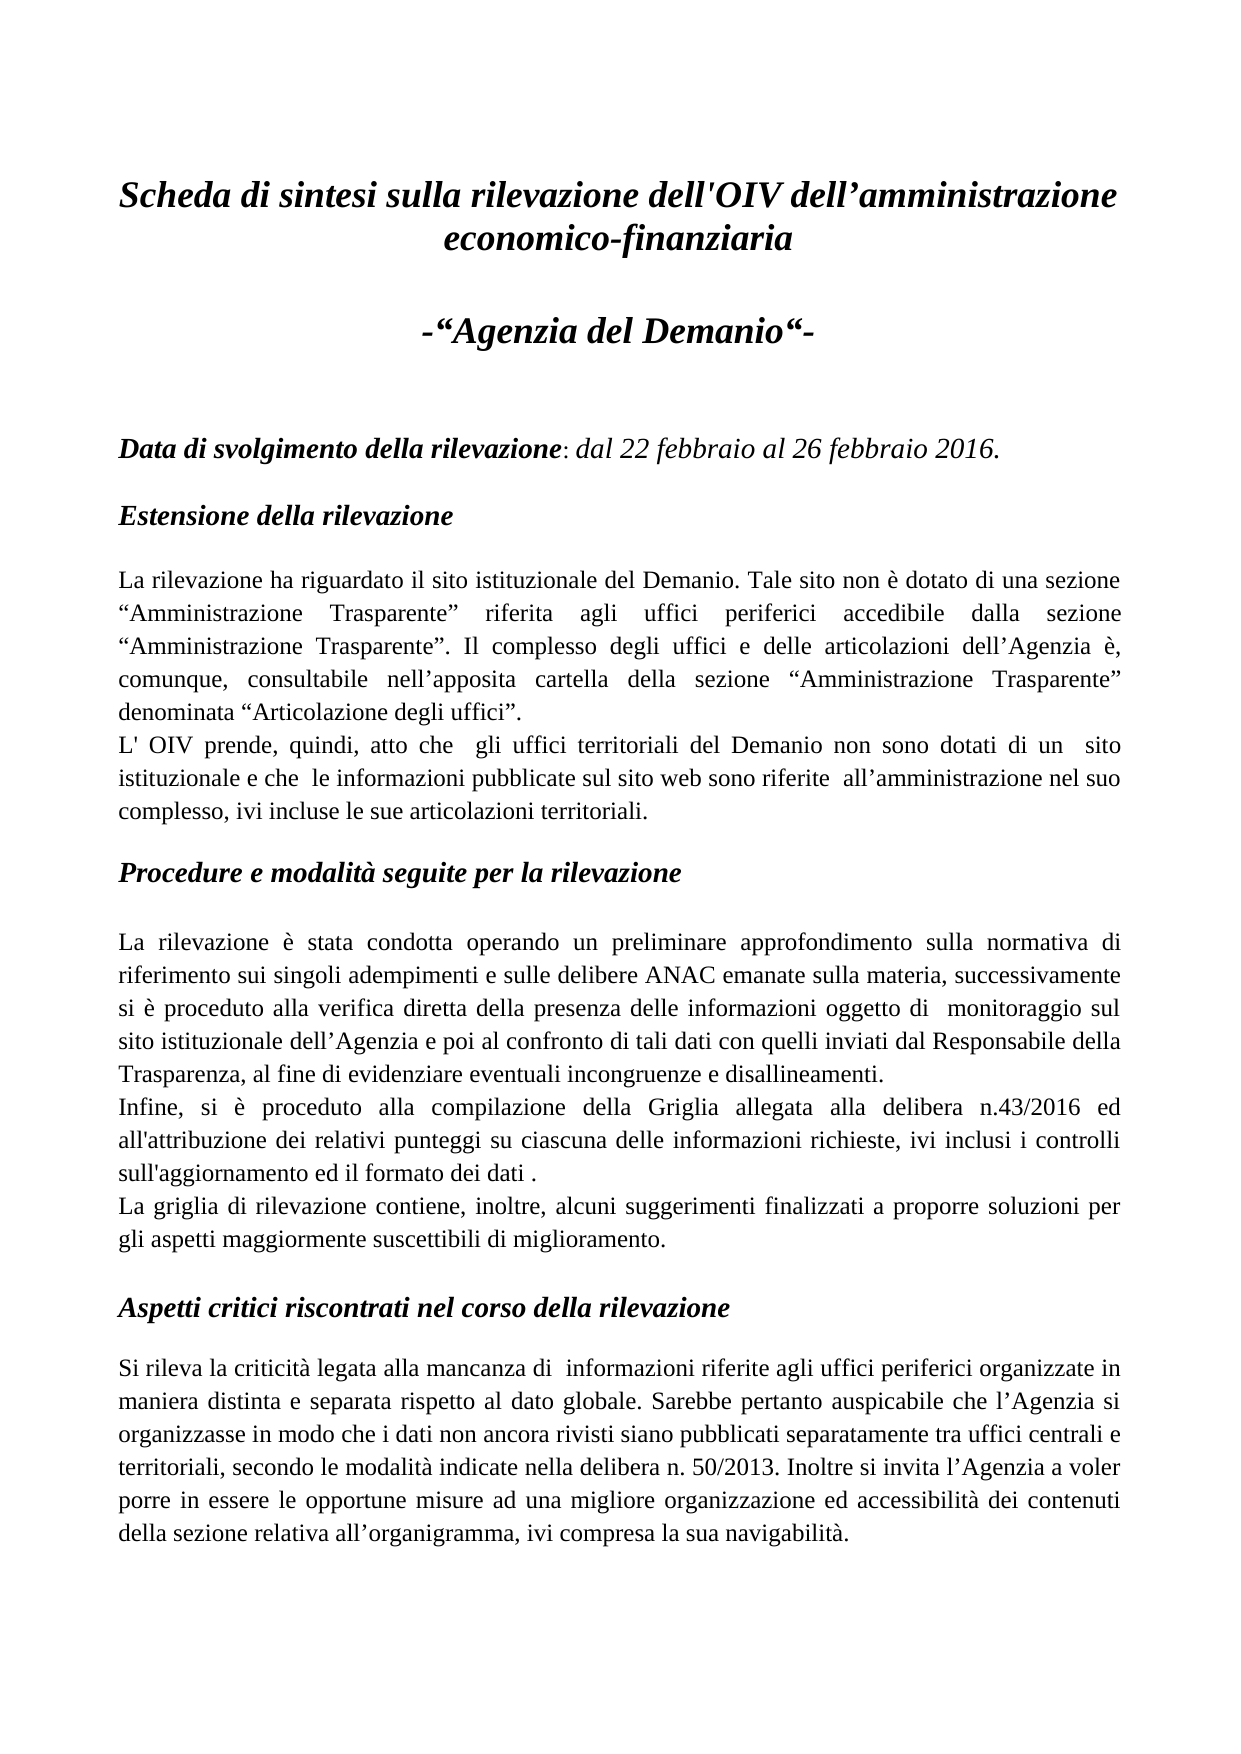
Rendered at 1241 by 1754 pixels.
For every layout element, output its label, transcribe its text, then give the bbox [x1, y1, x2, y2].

text Estensione della rilevazione [118, 498, 1122, 531]
text Infine, si è proceduto alla compilazione della Griglia allegata alla delibera n.43/2016 ed all'attribuzione dei relativi punteggi su ciascuna delle informazioni richieste, ivi inclusi i controlli sull'aggiornamento ed il formato dei dati . [118, 1092, 1122, 1187]
text Aspetti critici riscontrati nel corso della rilevazione [118, 1290, 1122, 1323]
text La rilevazione è stata condotta operando un preliminare approfondimento sulla normativa di riferimento sui singoli adempimenti e sulle delibere ANAC emanate sulla materia, successivamente si è proceduto alla verifica diretta della presenza delle informazioni oggetto di monitoraggio sul sito istituzionale dell’Agenzia e poi al confronto di tali dati con quelli inviati dal Responsabile della Trasparenza, al fine di evidenziare eventuali incongruenze e disallineamenti. [118, 927, 1122, 1087]
text Data di svolgimento della rilevazione: dal 22 febbraio al 26 febbraio 2016. [118, 431, 1122, 465]
text Scheda di sintesi sulla rilevazione dell'OIV dell’amministrazione economico-finanziaria [118, 173, 1122, 259]
text Procedure e modalità seguite per la rilevazione [118, 856, 1122, 889]
text -“Agenzia del Demanio“- [118, 309, 1122, 352]
text Si rileva la criticità legata alla mancanza di informazioni riferite agli uffici periferici organizzate in maniera distinta e separata rispetto al dato globale. Sarebbe pertanto auspicabile che l’Agenzia si organizzasse in modo che i dati non ancora rivisti siano pubblicati separatamente tra uffici centrali e territoriali, secondo le modalità indicate nella delibera n. 50/2013. Inoltre si invita l’Agenzia a voler porre in essere le opportune misure ad una migliore organizzazione ed accessibilità dei contenuti della sezione relativa all’organigramma, ivi compresa la sua navigabilità. [118, 1353, 1122, 1547]
text L' OIV prende, quindi, atto che gli uffici territoriali del Demanio non sono dotati di un sito istituzionale e che le informazioni pubblicate sul sito web sono riferite all’amministrazione nel suo complesso, ivi incluse le sue articolazioni territoriali. [118, 730, 1122, 825]
text La griglia di rilevazione contiene, inoltre, alcuni suggerimenti finalizzati a proporre soluzioni per gli aspetti maggiormente suscettibili di miglioramento. [118, 1191, 1122, 1253]
text La rilevazione ha riguardato il sito istituzionale del Demanio. Tale sito non è dotato di una sezione “Amministrazione Trasparente” riferita agli uffici periferici accedibile dalla sezione “Amministrazione Trasparente”. Il complesso degli uffici e delle articolazioni dell’Agenzia è, comunque, consultabile nell’apposita cartella della sezione “Amministrazione Trasparente” denominata “Articolazione degli uffici”. [118, 565, 1122, 726]
